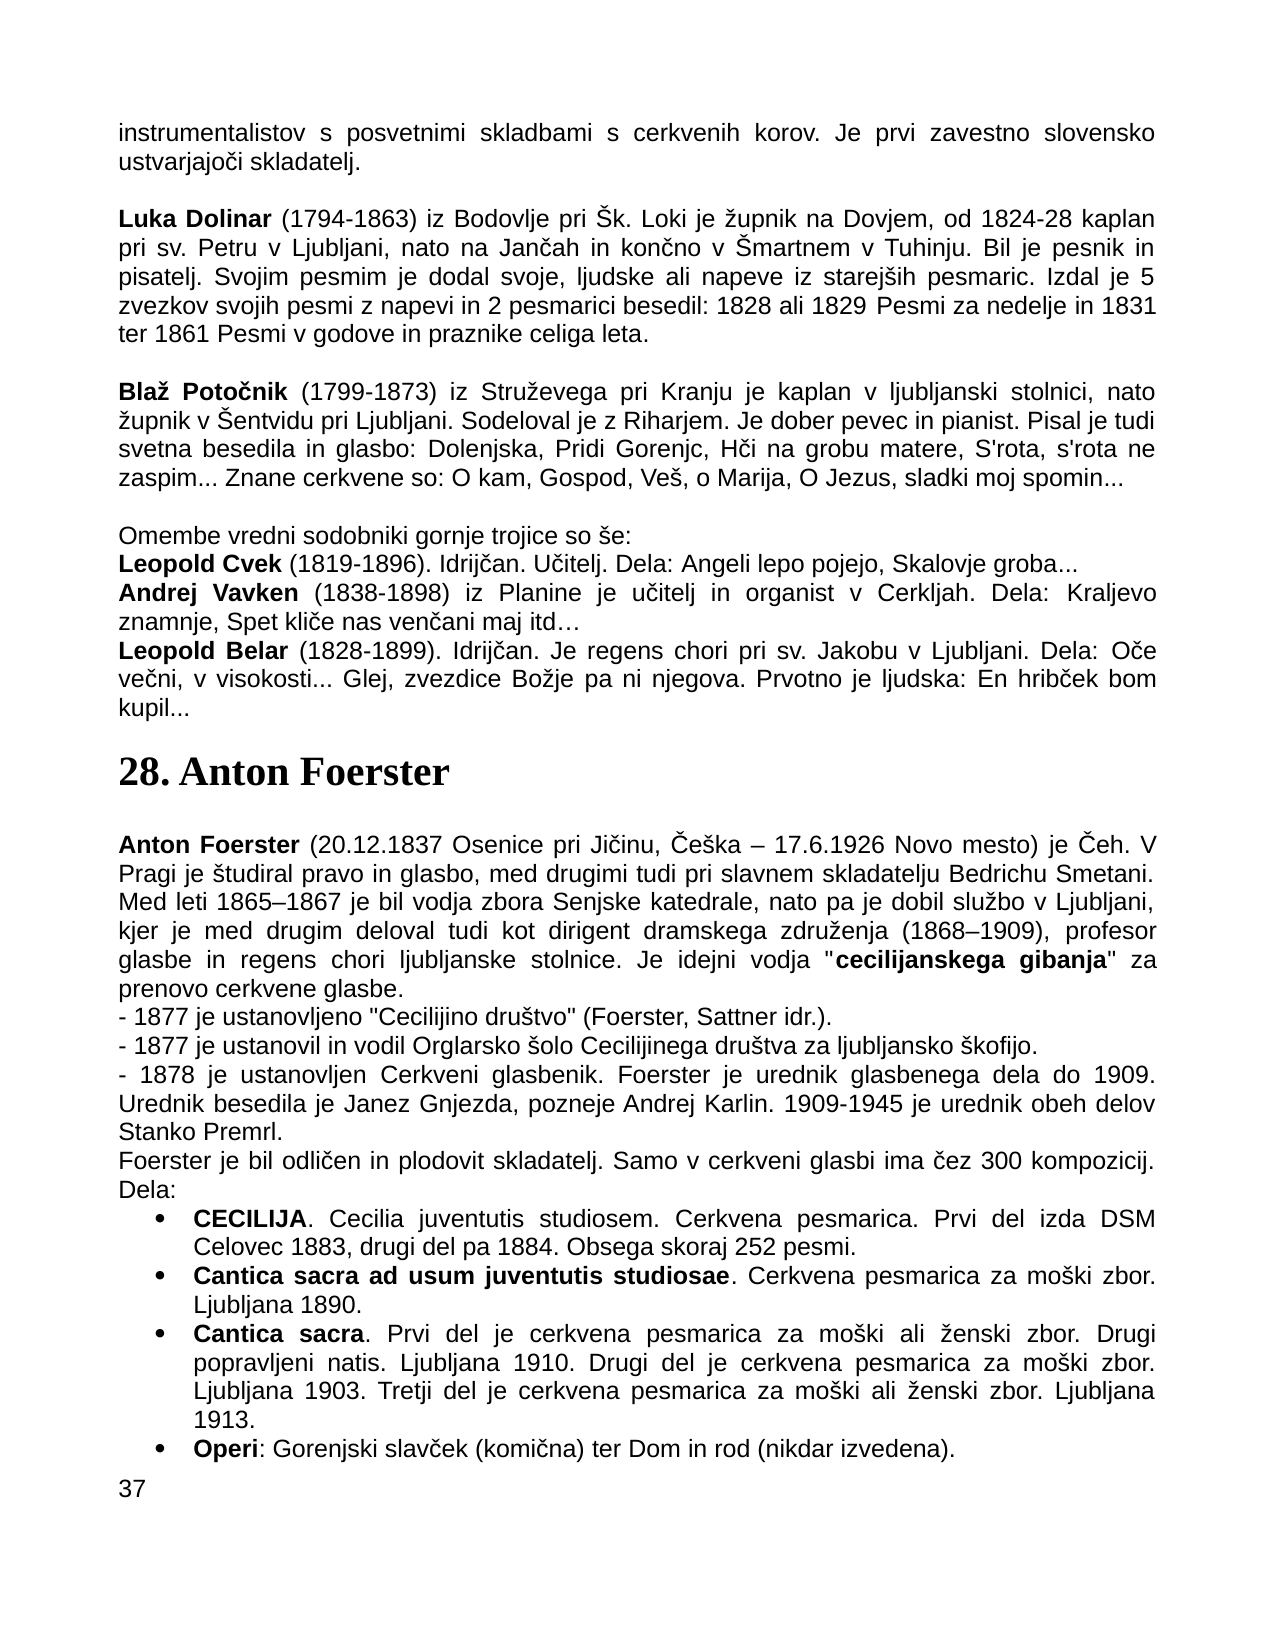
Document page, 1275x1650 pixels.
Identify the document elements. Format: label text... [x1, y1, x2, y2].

list Operi: Gorenjski slavček (komična) ter Dom in rod (nikdar izvedena). [156, 1434, 1157, 1463]
list Cantica sacra. Prvi del je cerkvena pesmarica za moški ali ženski zbor. Drugi popravljeni natis. Ljubljana 1910. Drugi del je cerkvena pesmarica za moški zbor. Ljubljana 1903. Tretji del je cerkvena pesmarica za moški ali ženski zbor. Ljubljana 1913. [156, 1319, 1157, 1434]
text Anton Foerster (20.12.1837 Osenice pri Jičinu, Češka – 17.6.1926 Novo mesto) je Čeh. V Pragi je študiral pravo in glasbo, med drugimi tudi pri slavnem skladatelju Bedrichu Smetani. Med leti 1865–1867 je bil vodja zbora Senjske katedrale, nato pa je dobil službo v Ljubljani, kjer je med drugim deloval tudi kot dirigent dramskega združenja (1868–1909), profesor glasbe in regens chori ljubljanske stolnice. Je idejni vodja "cecilijanskega gibanja" za prenovo cerkvene glasbe. [118, 830, 1157, 1002]
text Foerster je bil odličen in plodovit skladatelj. Samo v cerkveni glasbi ima čez 300 kompozicij. Dela: [118, 1146, 1157, 1203]
list CECILIJA. Cecilia juventutis studiosem. Cerkvena pesmarica. Prvi del izda DSM Celovec 1883, drugi del pa 1884. Obsega skoraj 252 pesmi. [156, 1203, 1157, 1261]
subtitle 28. Anton Foerster [118, 747, 1157, 795]
text - 1877 je ustanovljeno "Cecilijino društvo" (Foerster, Sattner idr.). [118, 1002, 1157, 1031]
text - 1877 je ustanovil in vodil Orglarsko šolo Cecilijinega društva za ljubljansko škofijo. [118, 1031, 1157, 1060]
text Leopold Cvek (1819-1896). Idrijčan. Učitelj. Dela: Angeli lepo pojejo, Skalovje groba... [118, 549, 1157, 578]
text - 1878 je ustanovljen Cerkveni glasbenik. Foerster je urednik glasbenega dela do 1909. Urednik besedila je Janez Gnjezda, pozneje Andrej Karlin. 1909-1945 je urednik obeh delov Stanko Premrl. [118, 1060, 1157, 1146]
text Omembe vredni sodobniki gornje trojice so še: [118, 521, 1157, 549]
text Andrej Vavken (1838-1898) iz Planine je učitelj in organist v Cerkljah. Dela: Kraljevo znamnje, Spet kliče nas venčani maj itd… [118, 578, 1157, 636]
text Leopold Belar (1828-1899). Idrijčan. Je regens chori pri sv. Jakobu v Ljubljani. Dela: Oče večni, v visokosti... Glej, zvezdice Božje pa ni njegova. Prvotno je ljudska: En hribček bom kupil... [118, 636, 1157, 722]
text instrumentalistov s posvetnimi skladbami s cerkvenih korov. Je prvi zavestno slovensko ustvarjajoči skladatelj. [118, 118, 1157, 176]
text Blaž Potočnik (1799-1873) iz Struževega pri Kranju je kaplan v ljubljanski stolnici, nato župnik v Šentvidu pri Ljubljani. Sodeloval je z Riharjem. Je dober pevec in pianist. Pisal je tudi svetna besedila in glasbo: Dolenjska, Pridi Gorenjc, Hči na grobu matere, S'rota, s'rota ne zaspim... Znane cerkvene so: O kam, Gospod, Veš, o Marija, O Jezus, sladki moj spomin... [118, 377, 1157, 492]
list Cantica sacra ad usum juventutis studiosae. Cerkvena pesmarica za moški zbor. Ljubljana 1890. [156, 1261, 1157, 1319]
text Luka Dolinar (1794-1863) iz Bodovlje pri Šk. Loki je župnik na Dovjem, od 1824-28 kaplan pri sv. Petru v Ljubljani, nato na Jančah in končno v Šmartnem v Tuhinju. Bil je pesnik in pisatelj. Svojim pesmim je dodal svoje, ljudske ali napeve iz starejših pesmaric. Izdal je 5 zvezkov svojih pesmi z napevi in 2 pesmarici besedil: 1828 ali 1829 Pesmi za nedelje in 1831 ter 1861 Pesmi v godove in praznike celiga leta. [118, 204, 1157, 348]
